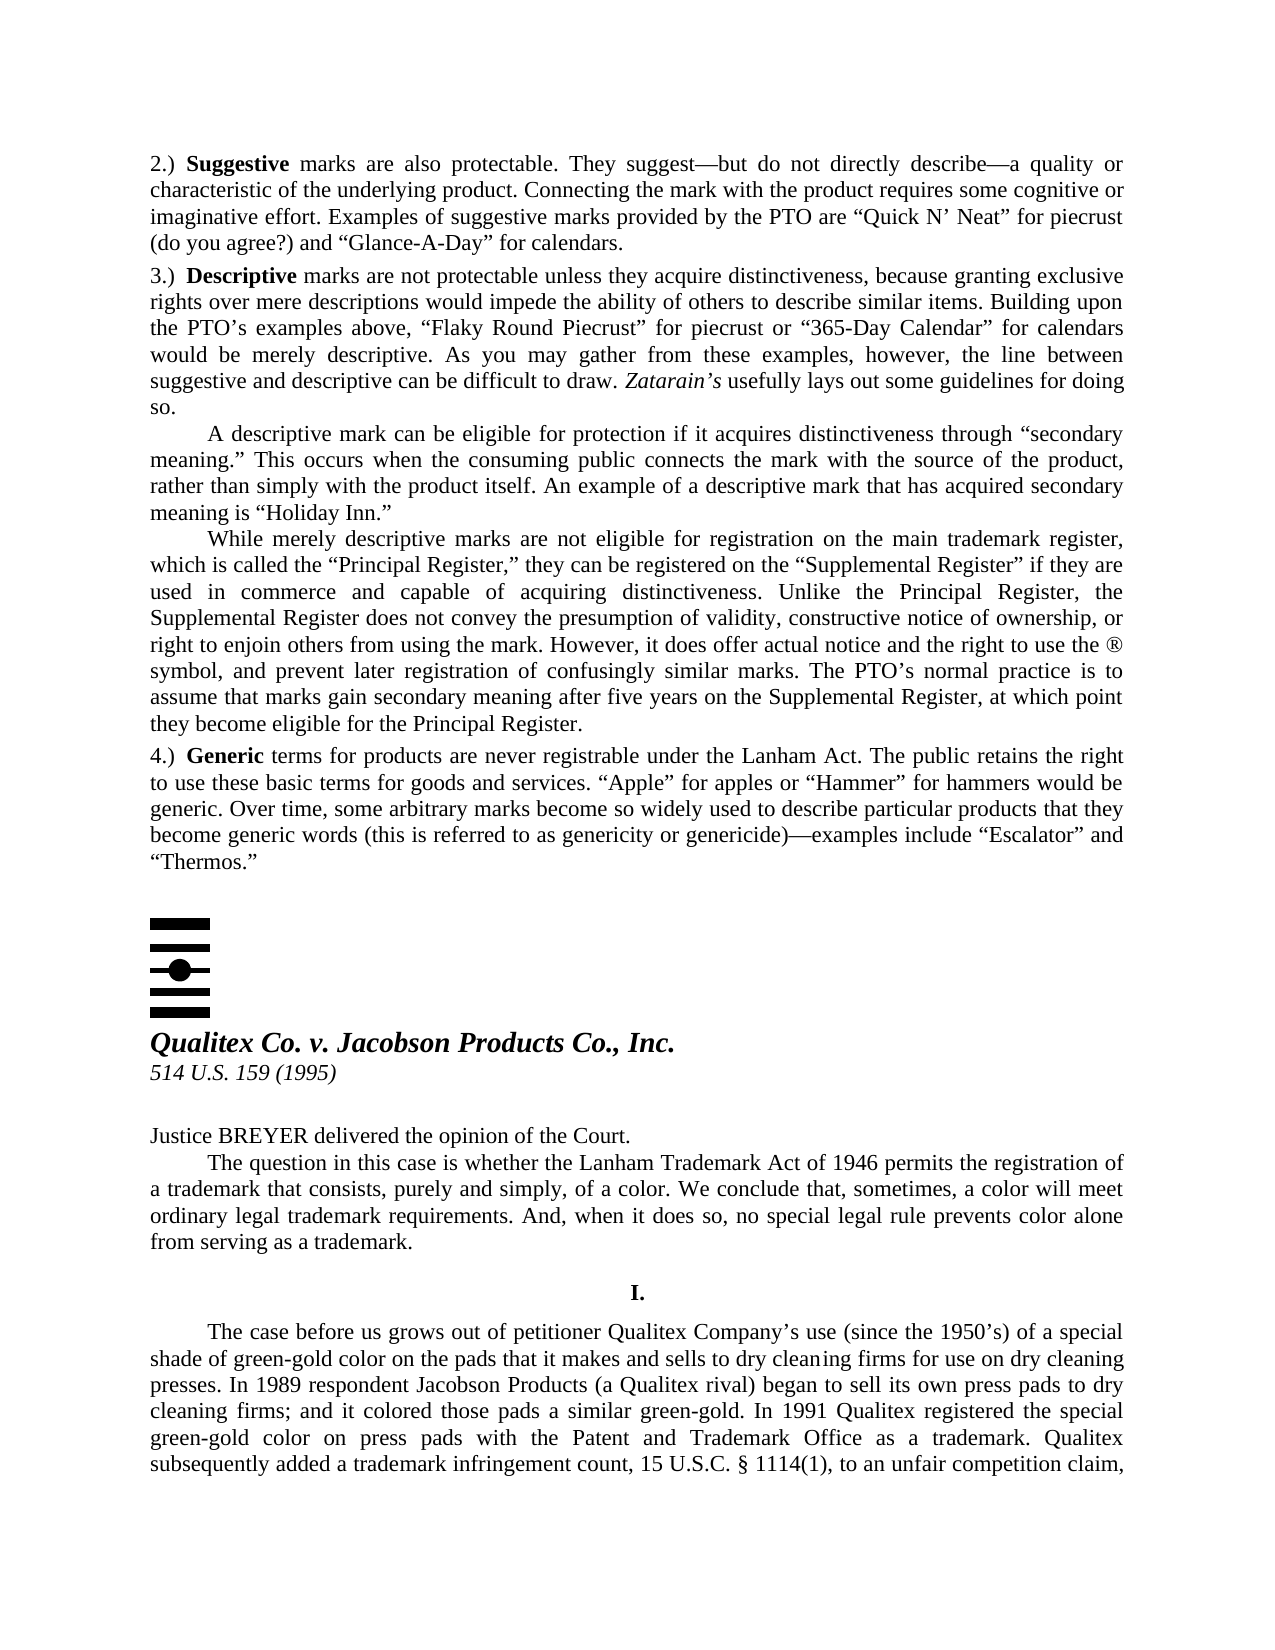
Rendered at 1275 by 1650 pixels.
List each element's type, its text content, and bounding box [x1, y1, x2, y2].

text 2.) Suggestive marks are also protectable. They suggest—but do not directly describe—a quality or characteristic of the underlying product. Connecting the mark with the product requires some cognitive or imaginative effort. Examples of suggestive marks provided by the PTO are “Quick N’ Neat” for piecrust (do you agree?) and “Glance-A-Day” for calendars. [150, 150, 1125, 255]
text Qualitex Co. v. Jacobson Products Co., Inc. [150, 1025, 1125, 1059]
text 514 U.S. 159 (1995) [150, 1059, 1125, 1085]
text 4.) Generic terms for products are never registrable under the Lanham Act. The public retains the right to use these basic terms for goods and services. “Apple” for apples or “Hammer” for hammers would be generic. Over time, some arbitrary marks become so widely used to describe particular products that they become generic words (this is referred to as genericity or genericide)—examples include “Escalator” and “Thermos.” [150, 742, 1125, 874]
text The case before us grows out of petitioner Qualitex Company’s use (since the 1950’s) of a special shade of green-gold color on the pads that it makes and sells to dry clean­ing firms for use on dry cleaning presses. In 1989 respondent Jacobson Products (a Qualitex rival) began to sell its own press pads to dry cleaning firms; and it colored those pads a similar green-gold. In 1991 Qualitex registered the special green-gold color on press pads with the Patent and Trademark Office as a trademark. Qualitex subsequently added a trade­mark infringement count, 15 U.S.C. § 1114(1), to an unfair competition claim, [150, 1318, 1125, 1476]
text 3.) Descriptive marks are not protectable unless they acquire distinctiveness, because granting exclusive rights over mere descriptions would impede the ability of others to describe similar items. Building upon the PTO’s examples above, “Flaky Round Piecrust” for piecrust or “365-Day Calendar” for calendars would be merely descriptive. As you may gather from these examples, however, the line between suggestive and descriptive can be difficult to draw. Zatarain’s usefully lays out some guidelines for doing so. [150, 262, 1125, 420]
text I. [150, 1279, 1125, 1306]
text A descriptive mark can be eligible for protection if it acquires distinctiveness through “secondary meaning.” This occurs when the consuming public connects the mark with the source of the product, rather than simply with the product itself. An example of a descriptive mark that has acquired secondary meaning is “Holiday Inn.” [150, 420, 1125, 525]
text The question in this case is whether the Lanham Trademark Act of 1946 permits the registration of a trade­mark that consists, purely and simply, of a color. We conclude that, sometimes, a color will meet ordinary legal trade­mark requirements. And, when it does so, no special legal rule prevents color alone from serving as a trade­mark. [150, 1149, 1125, 1254]
text While merely descriptive marks are not eligible for registration on the main trademark register, which is called the “Principal Register,” they can be registered on the “Supplemental Register” if they are used in commerce and capable of acquiring distinctiveness. Unlike the Principal Register, the Supplemental Register does not convey the presumption of validity, constructive notice of ownership, or right to enjoin others from using the mark. However, it does offer actual notice and the right to use the ® symbol, and prevent later registration of confusingly similar marks. The PTO’s normal practice is to assume that marks gain secondary meaning after five years on the Supplemental Register, at which point they become eligible for the Principal Register. [150, 525, 1125, 736]
text Justice BREYER delivered the opinion of the Court. [150, 1123, 1125, 1149]
